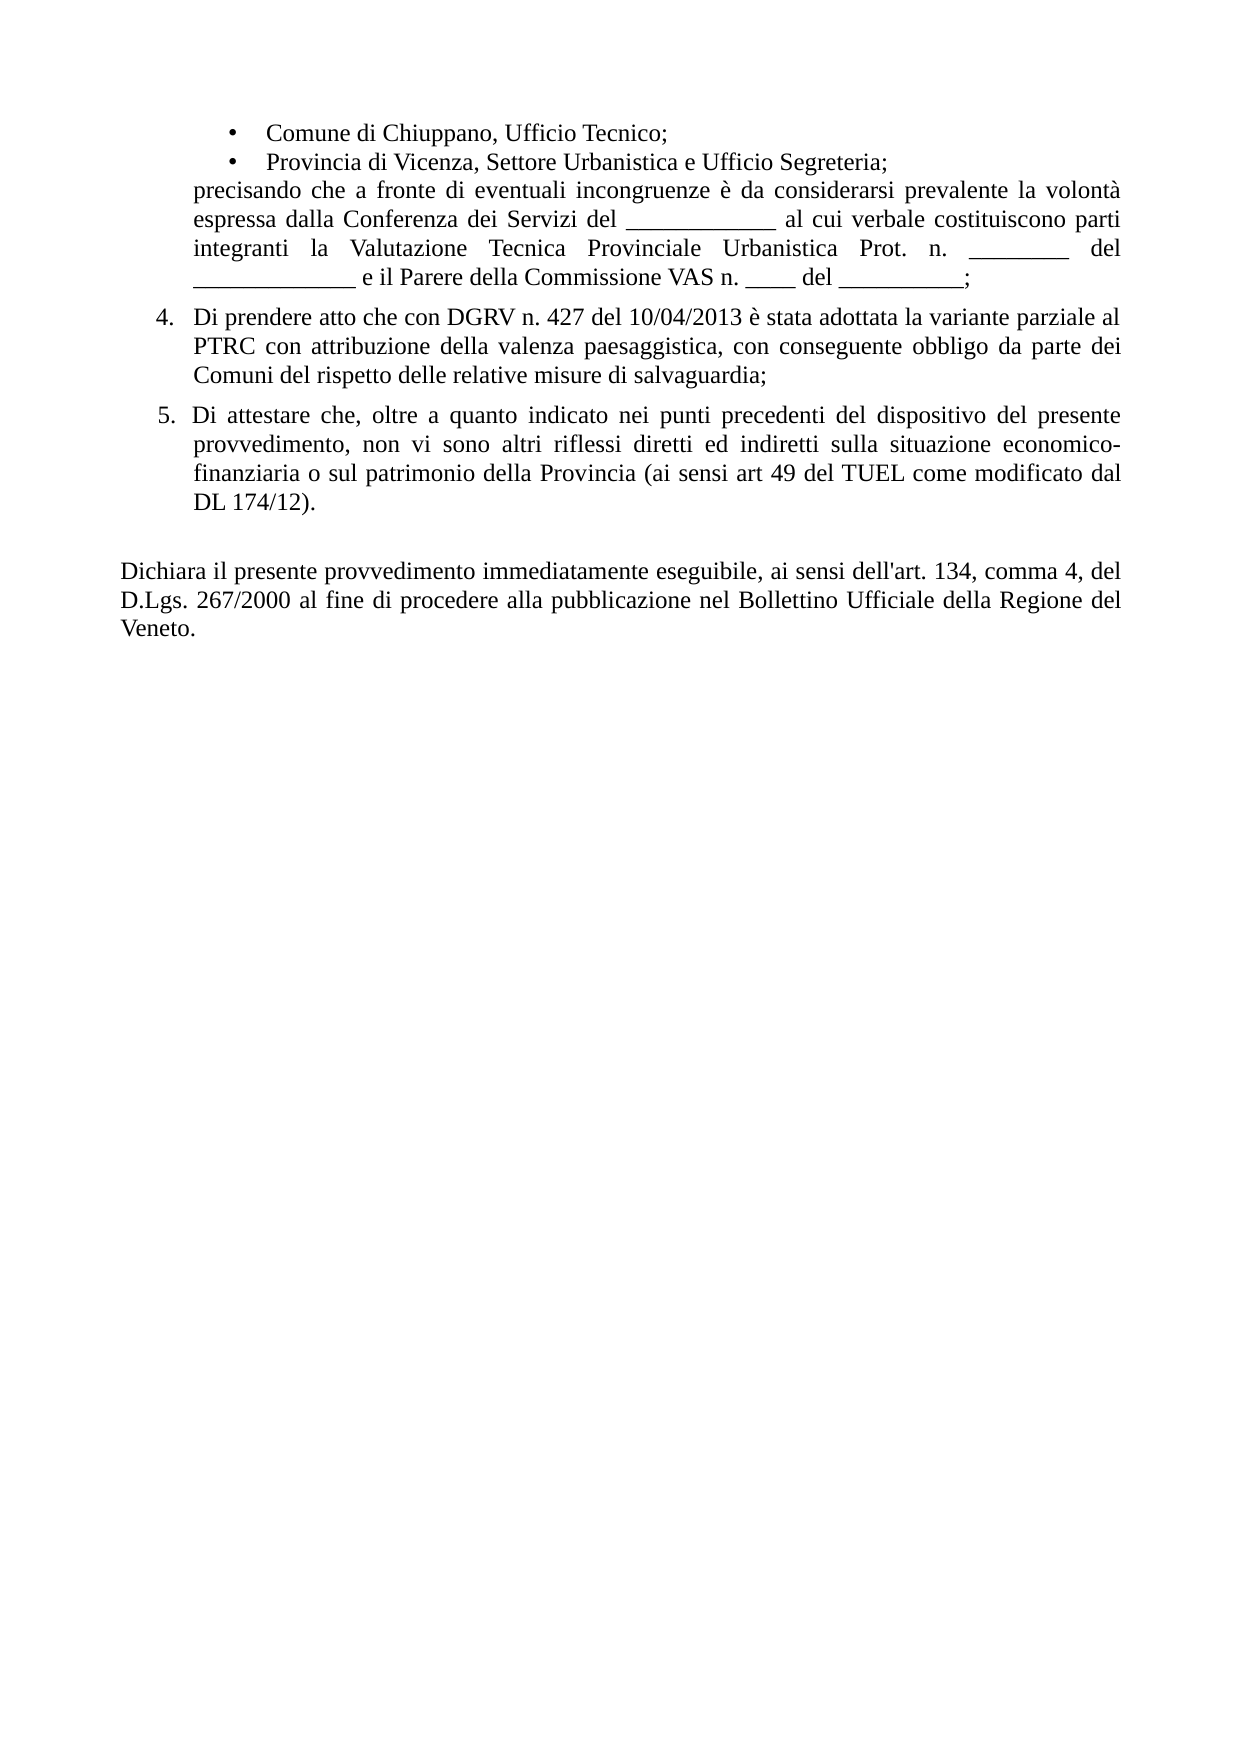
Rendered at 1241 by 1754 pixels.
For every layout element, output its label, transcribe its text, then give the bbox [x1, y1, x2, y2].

list precisando che a fronte di eventuali incongruenze è da considerarsi prevalente la volontà espressa dalla Conferenza dei Servizi del ____________ al cui verbale costituiscono parti integranti la Valutazione Tecnica Provinciale Urbanistica Prot. n. ________ del _____________ e il Parere della Commissione VAS n. ____ del __________; [156, 176, 1122, 291]
list Di prendere atto che con DGRV n. 427 del 10/04/2013 è stata adottata la variante parziale al PTRC con attribuzione della valenza paesaggistica, con conseguente obbligo da parte dei Comuni del rispetto delle relative misure di salvaguardia; [156, 302, 1122, 389]
list Provincia di Vicenza, Settore Urbanistica e Ufficio Segreteria; [228, 147, 1122, 176]
list Di attestare che, oltre a quanto indicato nei punti precedenti del dispositivo del presente provvedimento, non vi sono altri riflessi diretti ed indiretti sulla situazione economico-finanziaria o sul patrimonio della Provincia (ai sensi art 49 del TUEL come modificato dal DL 174/12). [157, 400, 1122, 515]
list Comune di Chiuppano, Ufficio Tecnico; [228, 118, 1122, 147]
list Dichiara il presente provvedimento immediatamente eseguibile, ai sensi dell'art. 134, comma 4, del D.Lgs. 267/2000 al fine di procedere alla pubblicazione nel Bollettino Ufficiale della Regione del Veneto. [120, 556, 1122, 642]
